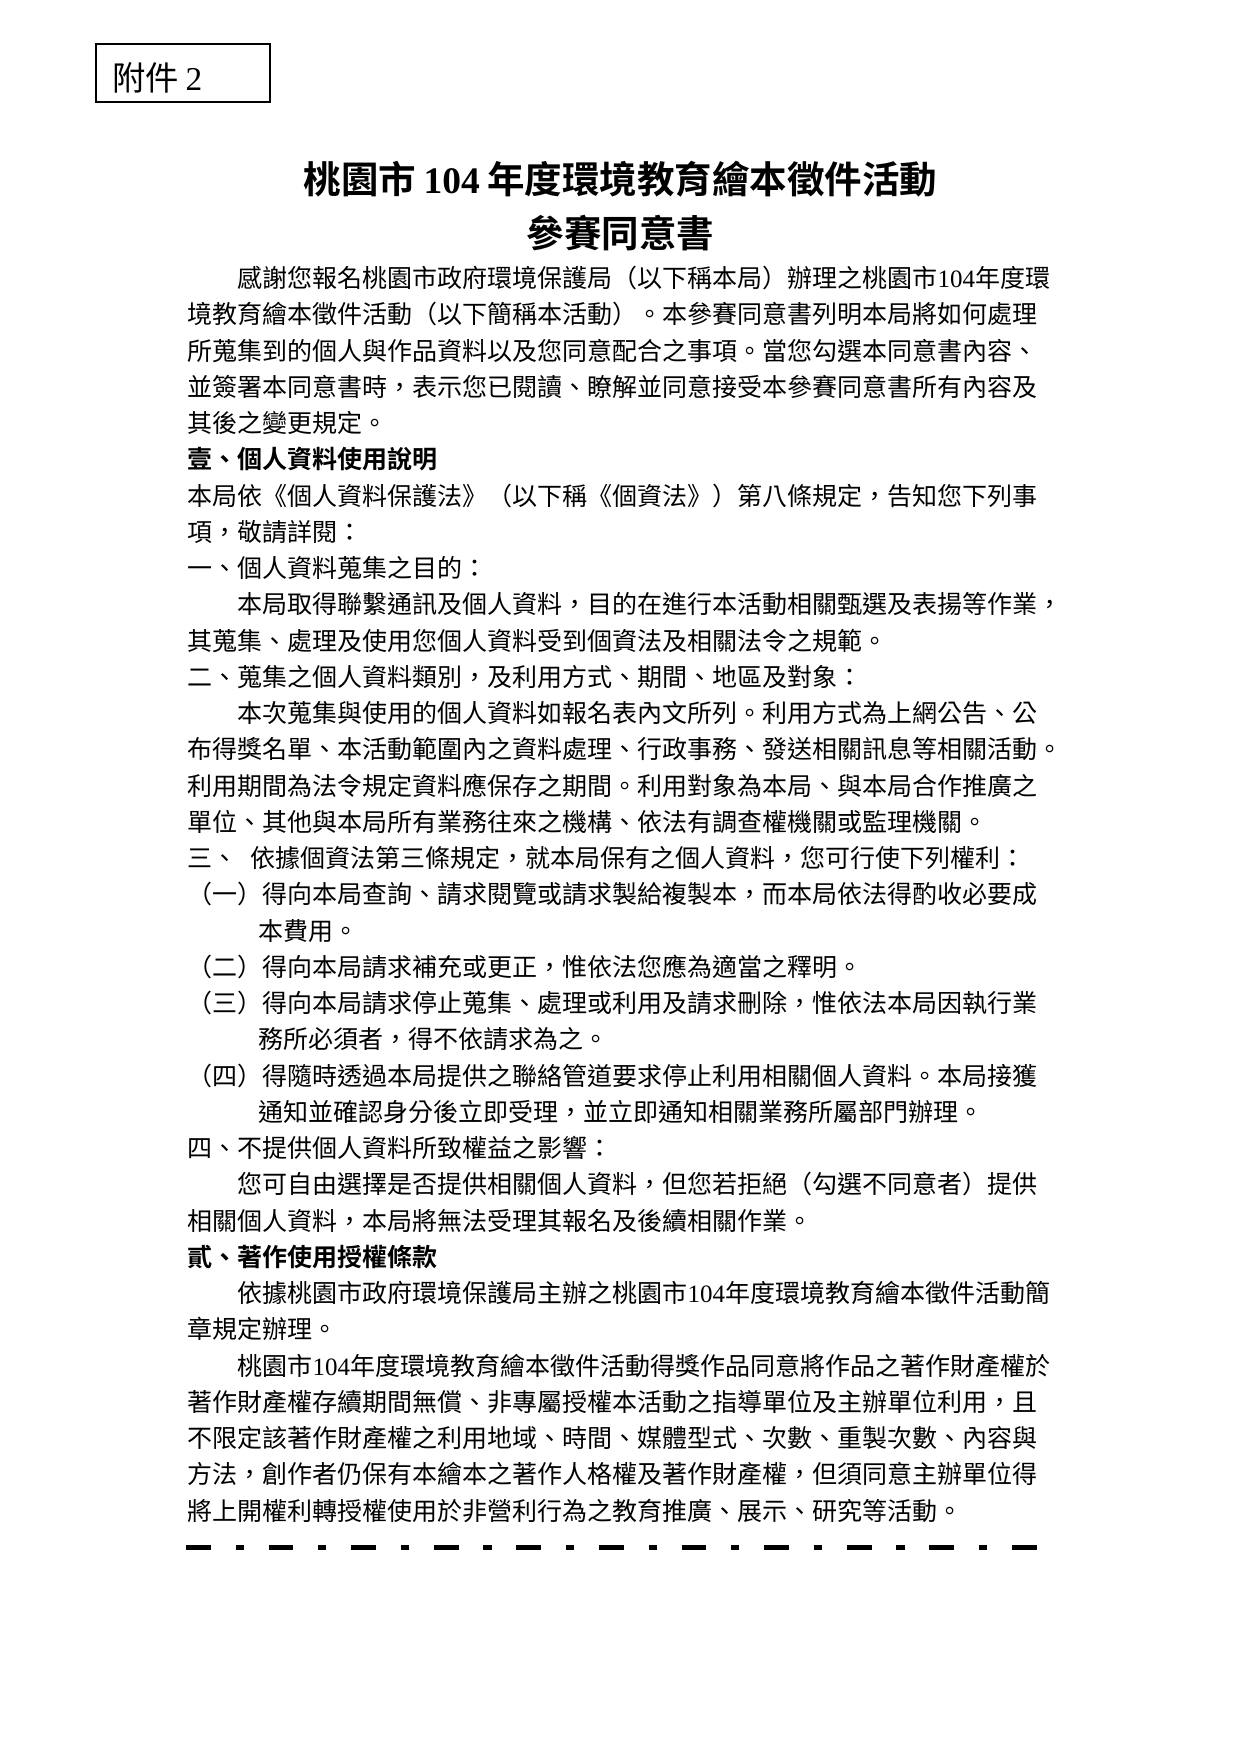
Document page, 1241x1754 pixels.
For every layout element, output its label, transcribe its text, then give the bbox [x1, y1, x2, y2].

text （一）得向本局查詢、請求閱覽或請求製給複製本，而本局依法得酌收必要成本費用。 [187, 875, 1053, 947]
text 依據桃園市政府環境保護局主辦之桃園市104年度環境教育繪本徵件活動簡章規定辦理。 [187, 1273, 1053, 1346]
text 一、個人資料蒐集之目的： [187, 548, 1053, 585]
text 三、 依據個資法第三條規定，就本局保有之個人資料，您可行使下列權利： [187, 838, 1053, 875]
text [97, 45, 269, 101]
text 感謝您報名桃園市政府環境保護局（以下稱本局）辦理之桃園市104年度環境教育繪本徵件活動（以下簡稱本活動）。本參賽同意書列明本局將如何處理所蒐集到的個人與作品資料以及您同意配合之事項。當您勾選本同意書內容、並簽署本同意書時，表示您已閱讀、瞭解並同意接受本參賽同意書所有內容及其後之變更規定。 [187, 258, 1053, 440]
text 二、蒐集之個人資料類別，及利用方式、期間、地區及對象： [187, 657, 1053, 693]
text 桃園市104年度環境教育繪本徵件活動得獎作品同意將作品之著作財產權於著作財產權存續期間無償、非專屬授權本活動之指導單位及主辦單位利用，且不限定該著作財產權之利用地域、時間、媒體型式、次數、重製次數、內容與方法，創作者仍保有本繪本之著作人格權及著作財產權，但須同意主辦單位得將上開權利轉授權使用於非營利行為之教育推廣、展示、研究等活動。 [187, 1346, 1053, 1527]
text 桃園市104年度環境教育繪本徵件活動 [187, 150, 1053, 204]
text （二）得向本局請求補充或更正，惟依法您應為適當之釋明。 [187, 947, 1053, 983]
text （三）得向本局請求停止蒐集、處理或利用及請求刪除，惟依法本局因執行業務所必須者，得不依請求為之。 [187, 983, 1053, 1056]
text （四）得隨時透過本局提供之聯絡管道要求停止利用相關個人資料。本局接獲通知並確認身分後立即受理，並立即通知相關業務所屬部門辦理。 [187, 1056, 1053, 1128]
text 您可自由選擇是否提供相關個人資料，但您若拒絕（勾選不同意者）提供相關個人資料，本局將無法受理其報名及後續相關作業。 [187, 1165, 1053, 1237]
text 參賽同意書 [187, 204, 1053, 258]
text 壹、個人資料使用說明 [187, 440, 1053, 476]
text 本局取得聯繫通訊及個人資料，目的在進行本活動相關甄選及表揚等作業，其蒐集、處理及使用您個人資料受到個資法及相關法令之規範。 [187, 585, 1053, 657]
text 本局依《個人資料保護法》（以下稱《個資法》）第八條規定，告知您下列事項，敬請詳閱： [187, 476, 1053, 548]
text 附件2 [112, 52, 254, 94]
text 貳、著作使用授權條款 [187, 1237, 1053, 1273]
text 本次蒐集與使用的個人資料如報名表內文所列。利用方式為上網公告、公布得獎名單、本活動範圍內之資料處理、行政事務、發送相關訊息等相關活動。利用期間為法令規定資料應保存之期間。利用對象為本局、與本局合作推廣之單位、其他與本局所有業務往來之機構、依法有調查權機關或監理機關。 [187, 693, 1053, 838]
text 四、不提供個人資料所致權益之影響： [187, 1128, 1053, 1165]
